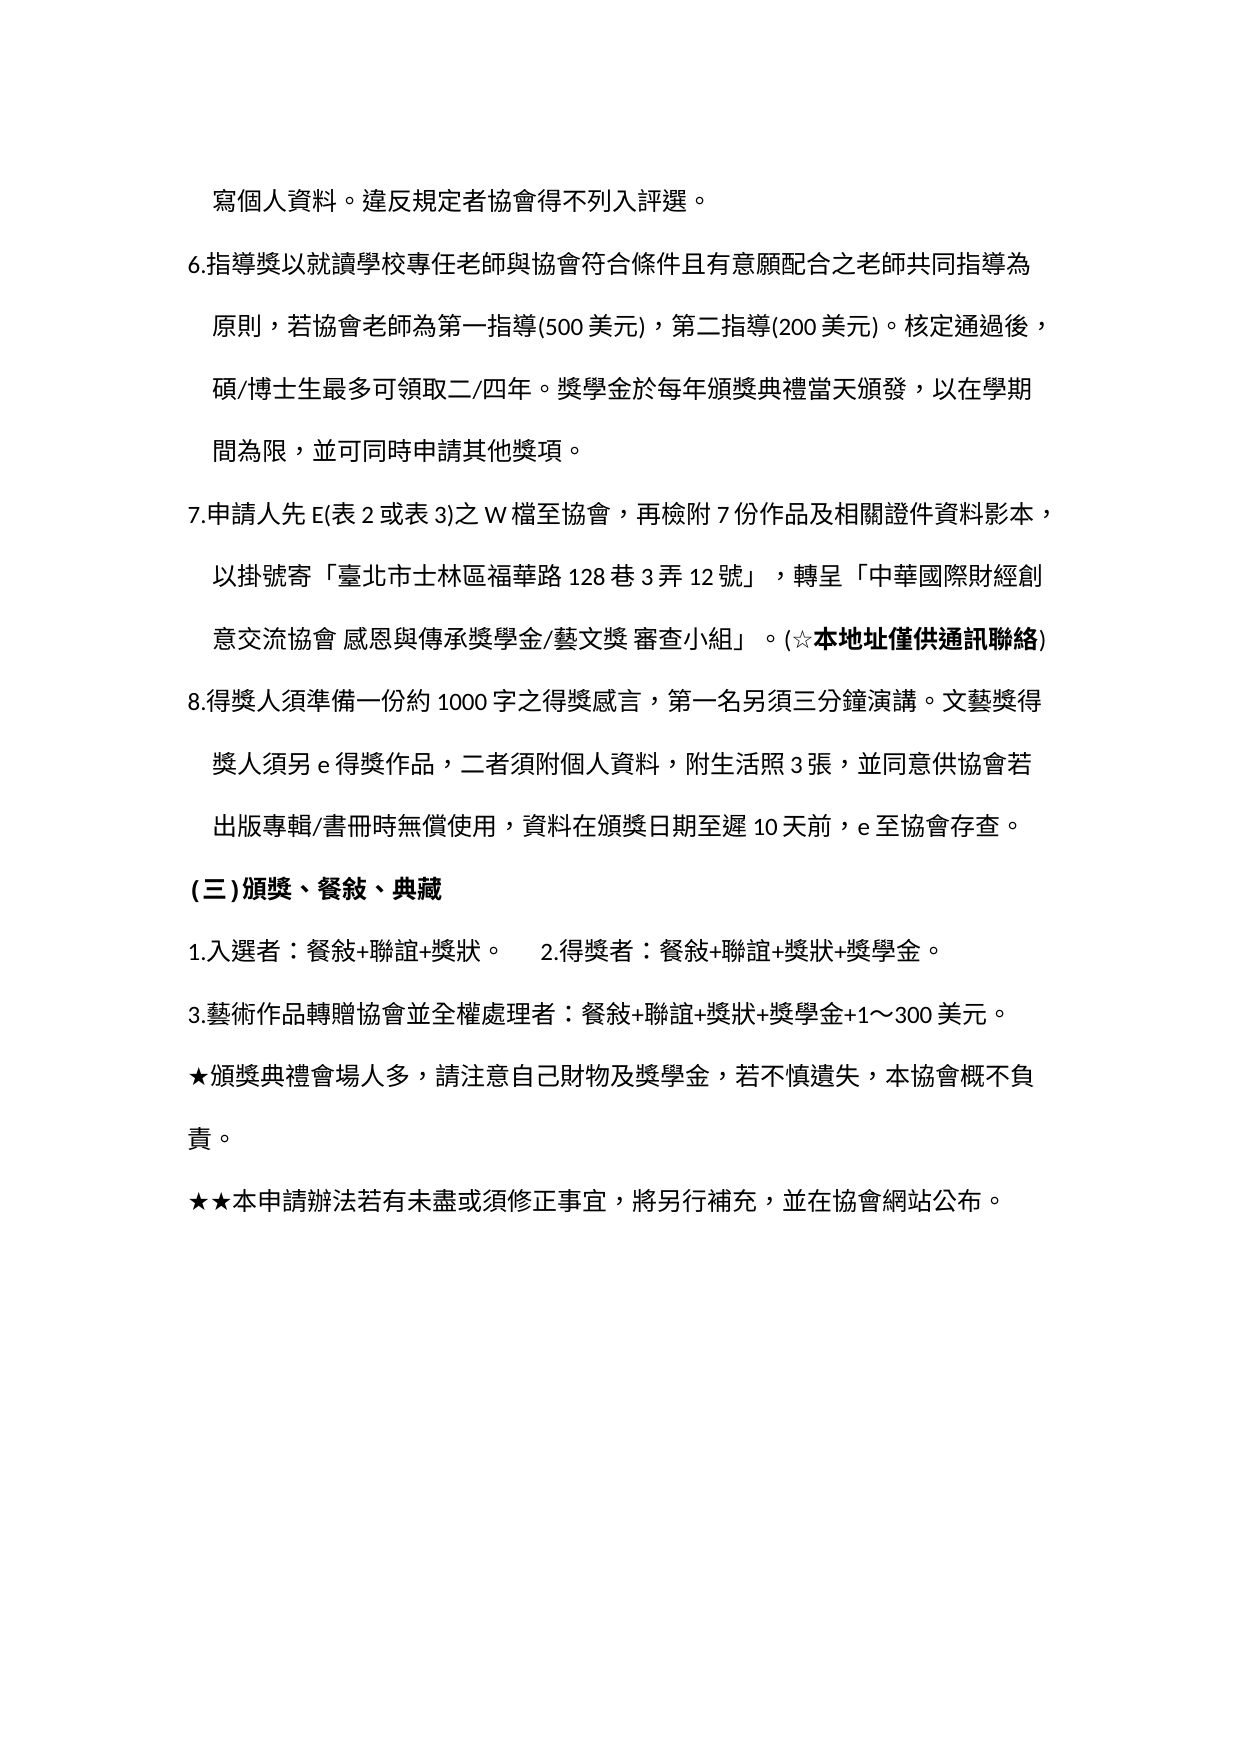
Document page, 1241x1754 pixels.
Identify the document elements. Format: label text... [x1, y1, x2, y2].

text 7.申請人先E(表2或表3)之W檔至協會，再檢附7份作品及相關證件資料影本，以掛號寄「臺北市士林區福華路128巷3弄12號」，轉呈「中華國際財經創意交流協會 感恩與傳承獎學金/藝文獎 審查小組」。(☆本地址僅供通訊聯絡) [187, 471, 1053, 658]
text ★★本申請辦法若有未盡或須修正事宜，將另行補充，並在協會網站公布。 [187, 1158, 1053, 1221]
text 3.藝術作品轉贈協會並全權處理者：餐敍+聯誼+獎狀+獎學金+1～300美元。 [187, 971, 1053, 1033]
text (三)頒獎、餐敍、典藏 [187, 846, 1053, 908]
text 寫個人資料。違反規定者協會得不列入評選。 [187, 158, 1053, 221]
text 6.指導獎以就讀學校專任老師與協會符合條件且有意願配合之老師共同指導為原則，若協會老師為第一指導(500美元)，第二指導(200美元)。核定通過後，碩/博士生最多可領取二/四年。獎學金於每年頒獎典禮當天頒發，以在學期間為限，並可同時申請其他獎項。 [187, 221, 1053, 471]
text 1.入選者：餐敍+聯誼+獎狀。 2.得獎者：餐敍+聯誼+獎狀+獎學金。 [187, 908, 1053, 971]
text ★頒獎典禮會場人多，請注意自己財物及獎學金，若不慎遺失，本協會概不負責。 [187, 1033, 1053, 1158]
text 8.得獎人須準備一份約1000字之得獎感言，第一名另須三分鐘演講。文藝獎得獎人須另e得獎作品，二者須附個人資料，附生活照3張，並同意供協會若出版專輯/書冊時無償使用，資料在頒獎日期至遲10天前，e至協會存查。 [187, 658, 1053, 846]
